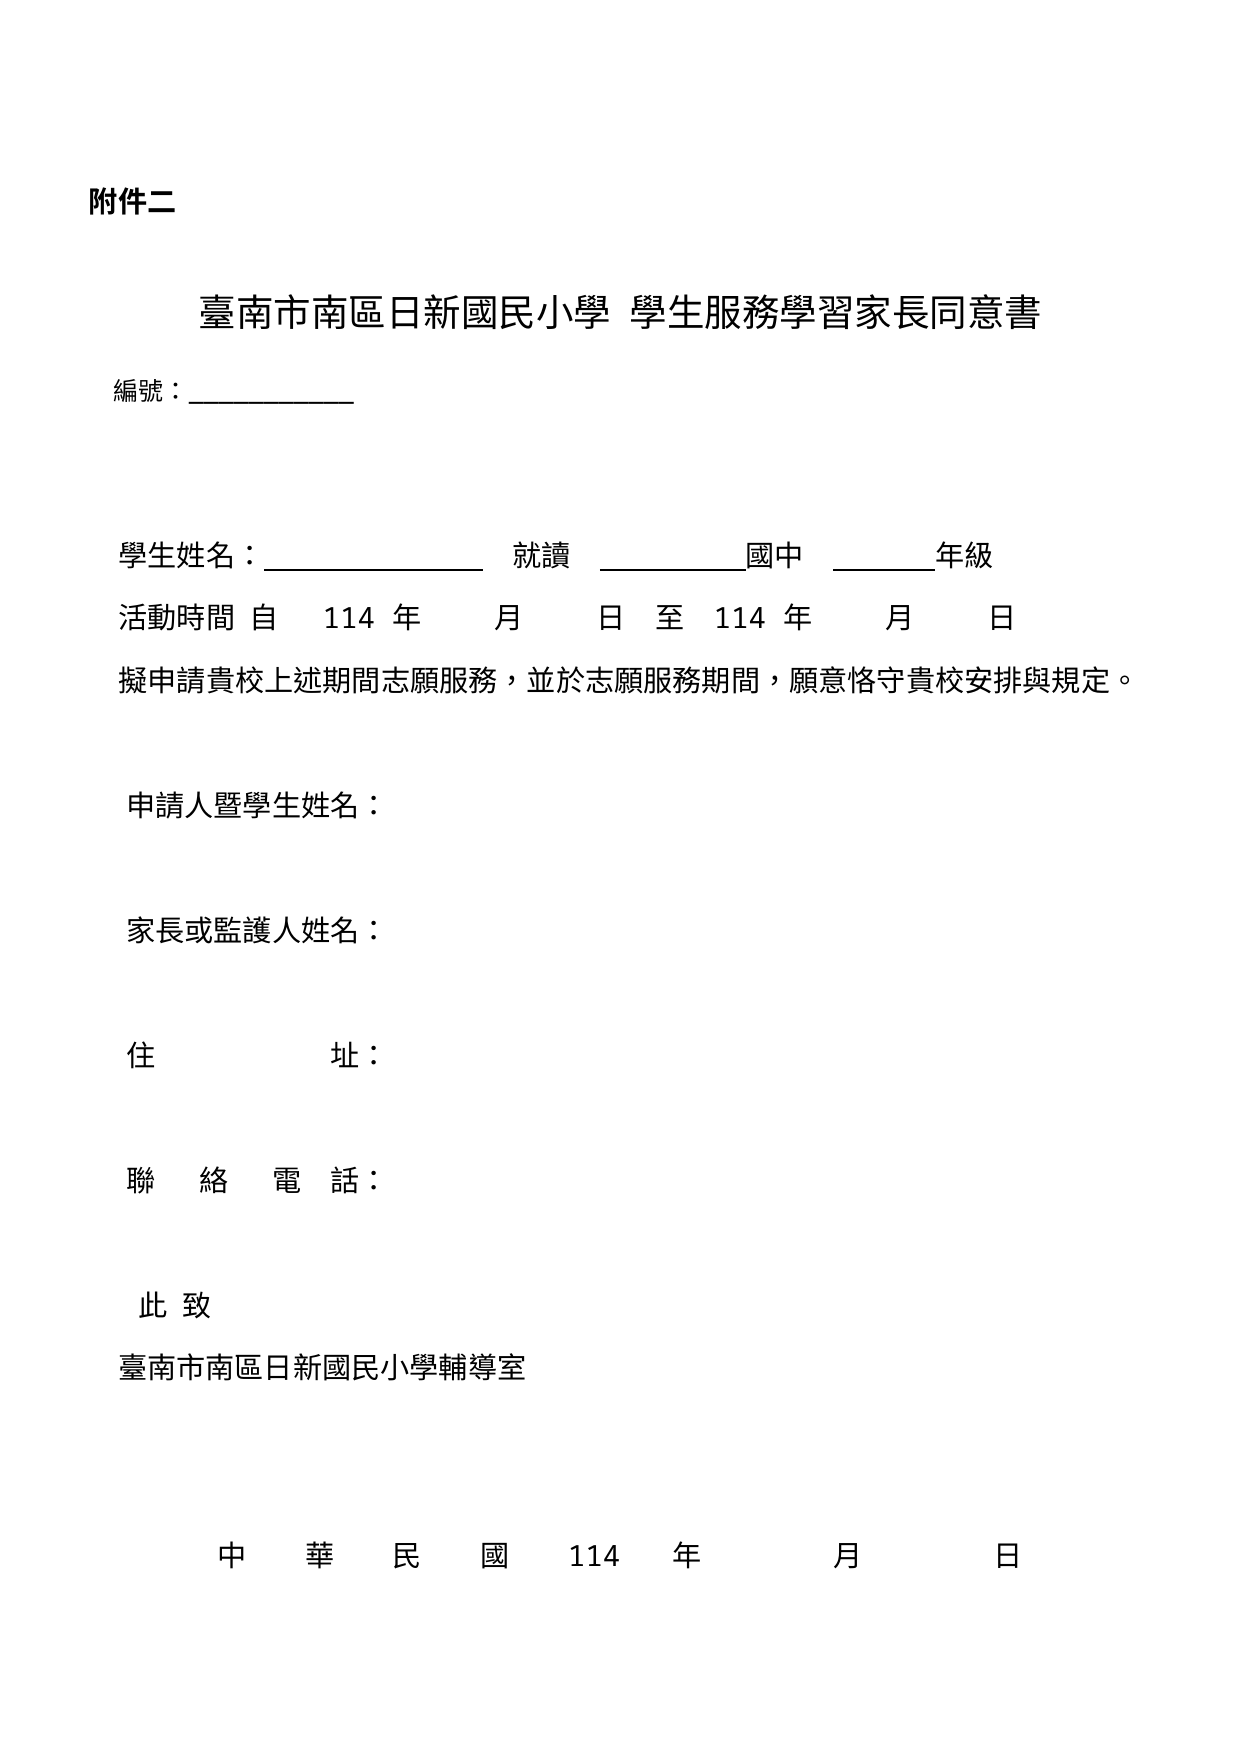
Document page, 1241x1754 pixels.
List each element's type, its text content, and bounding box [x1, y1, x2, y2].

text 聯 絡 電 話： [89, 1137, 1152, 1199]
text 家長或監護人姓名： [89, 887, 1152, 949]
text 活動時間 自 114 年 月 日 至 114 年 月 日 [89, 574, 1152, 637]
text 擬申請貴校上述期間志願服務，並於志願服務期間，願意恪守貴校安排與規定。 [89, 637, 1152, 699]
text 此 致 [89, 1262, 1152, 1324]
text 學生姓名： 就讀 國中 年級 [89, 512, 1152, 574]
text 臺南市南區日新國民小學 學生服務學習家長同意書 [89, 283, 1152, 337]
text 編號：___________ [89, 364, 1152, 410]
text 附件二 [89, 158, 1152, 221]
text 臺南市南區日新國民小學輔導室 [89, 1324, 1152, 1387]
text 中 華 民 國 114 年 月 日 [89, 1512, 1152, 1574]
text 住 址： [89, 1012, 1152, 1074]
text 申請人暨學生姓名： [89, 762, 1152, 824]
